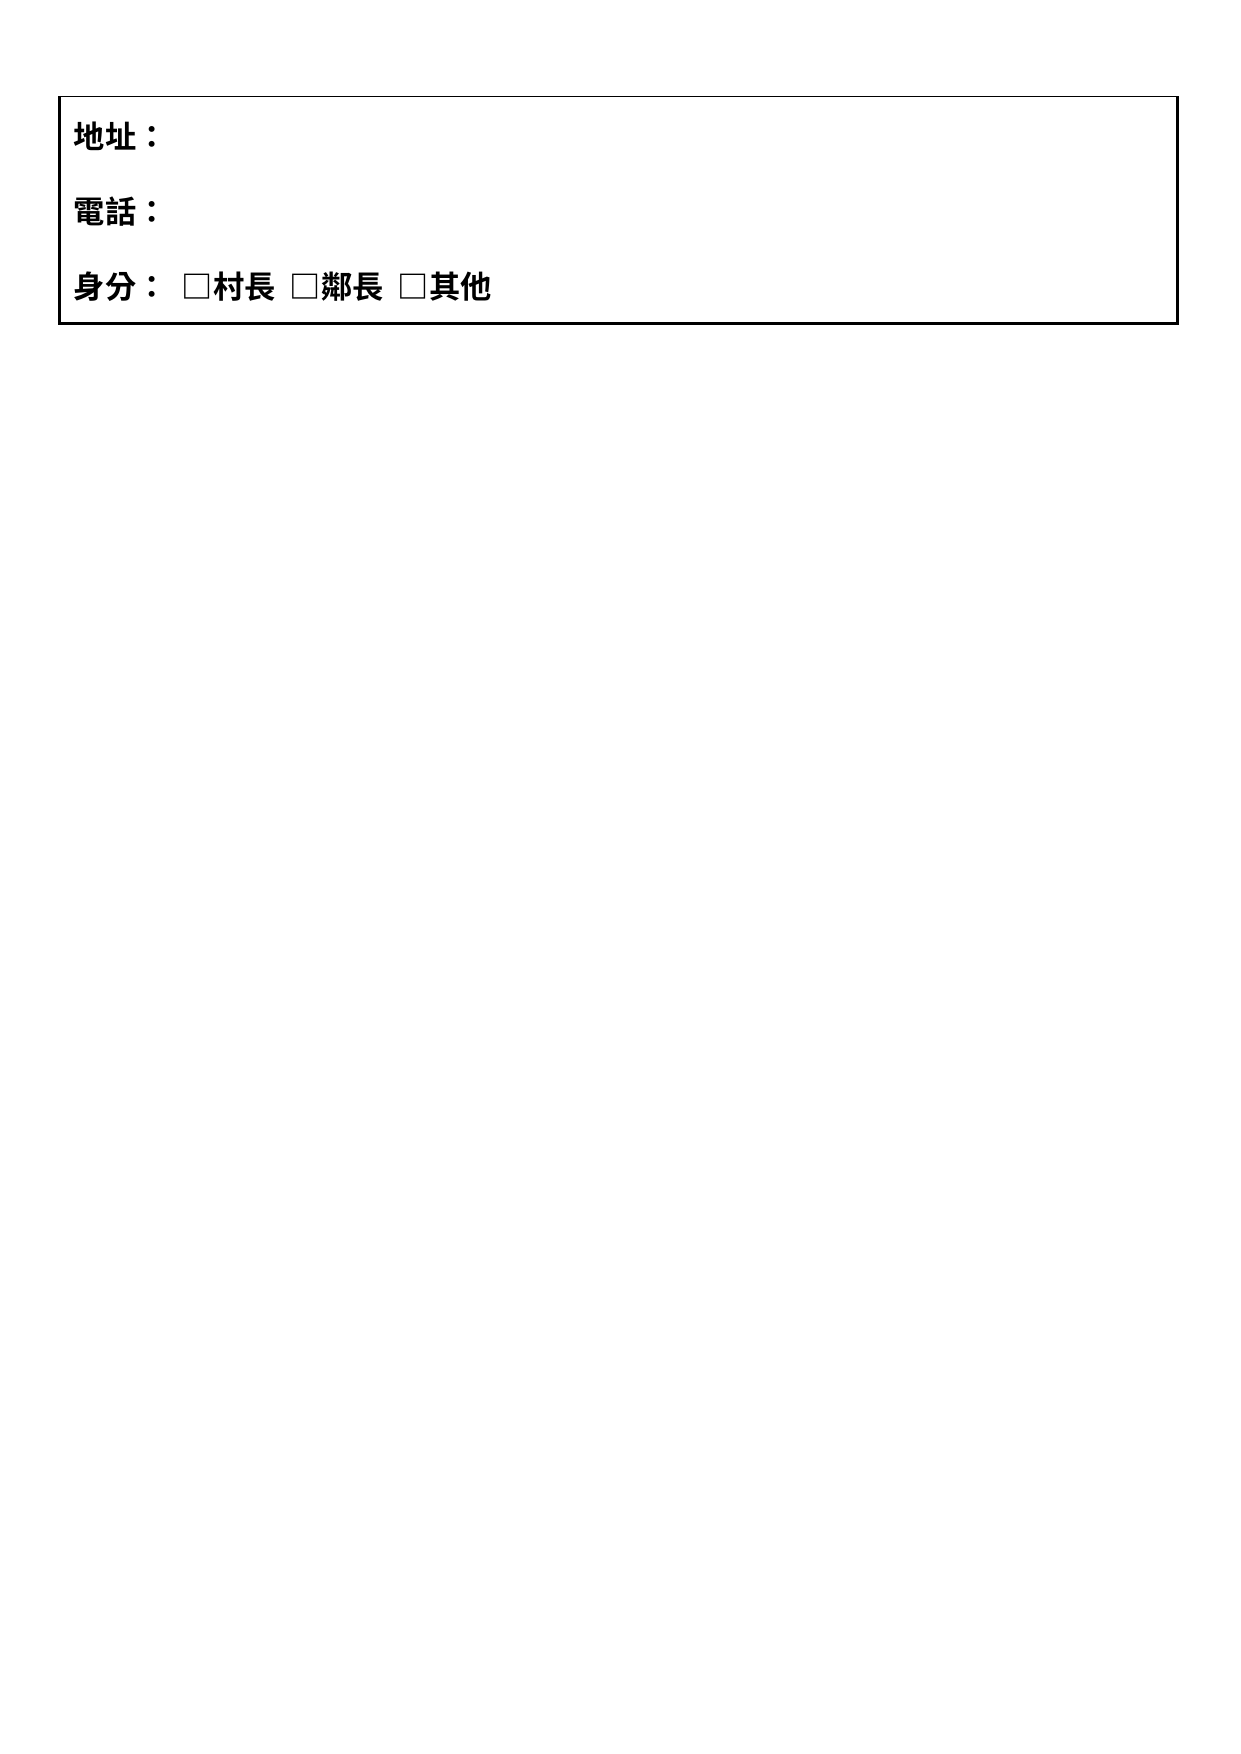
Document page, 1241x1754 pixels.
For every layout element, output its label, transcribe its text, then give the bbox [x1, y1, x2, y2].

table_cell 地址： 電話： 身分： □村長 □鄰長 □其他 [61, 97, 1176, 322]
